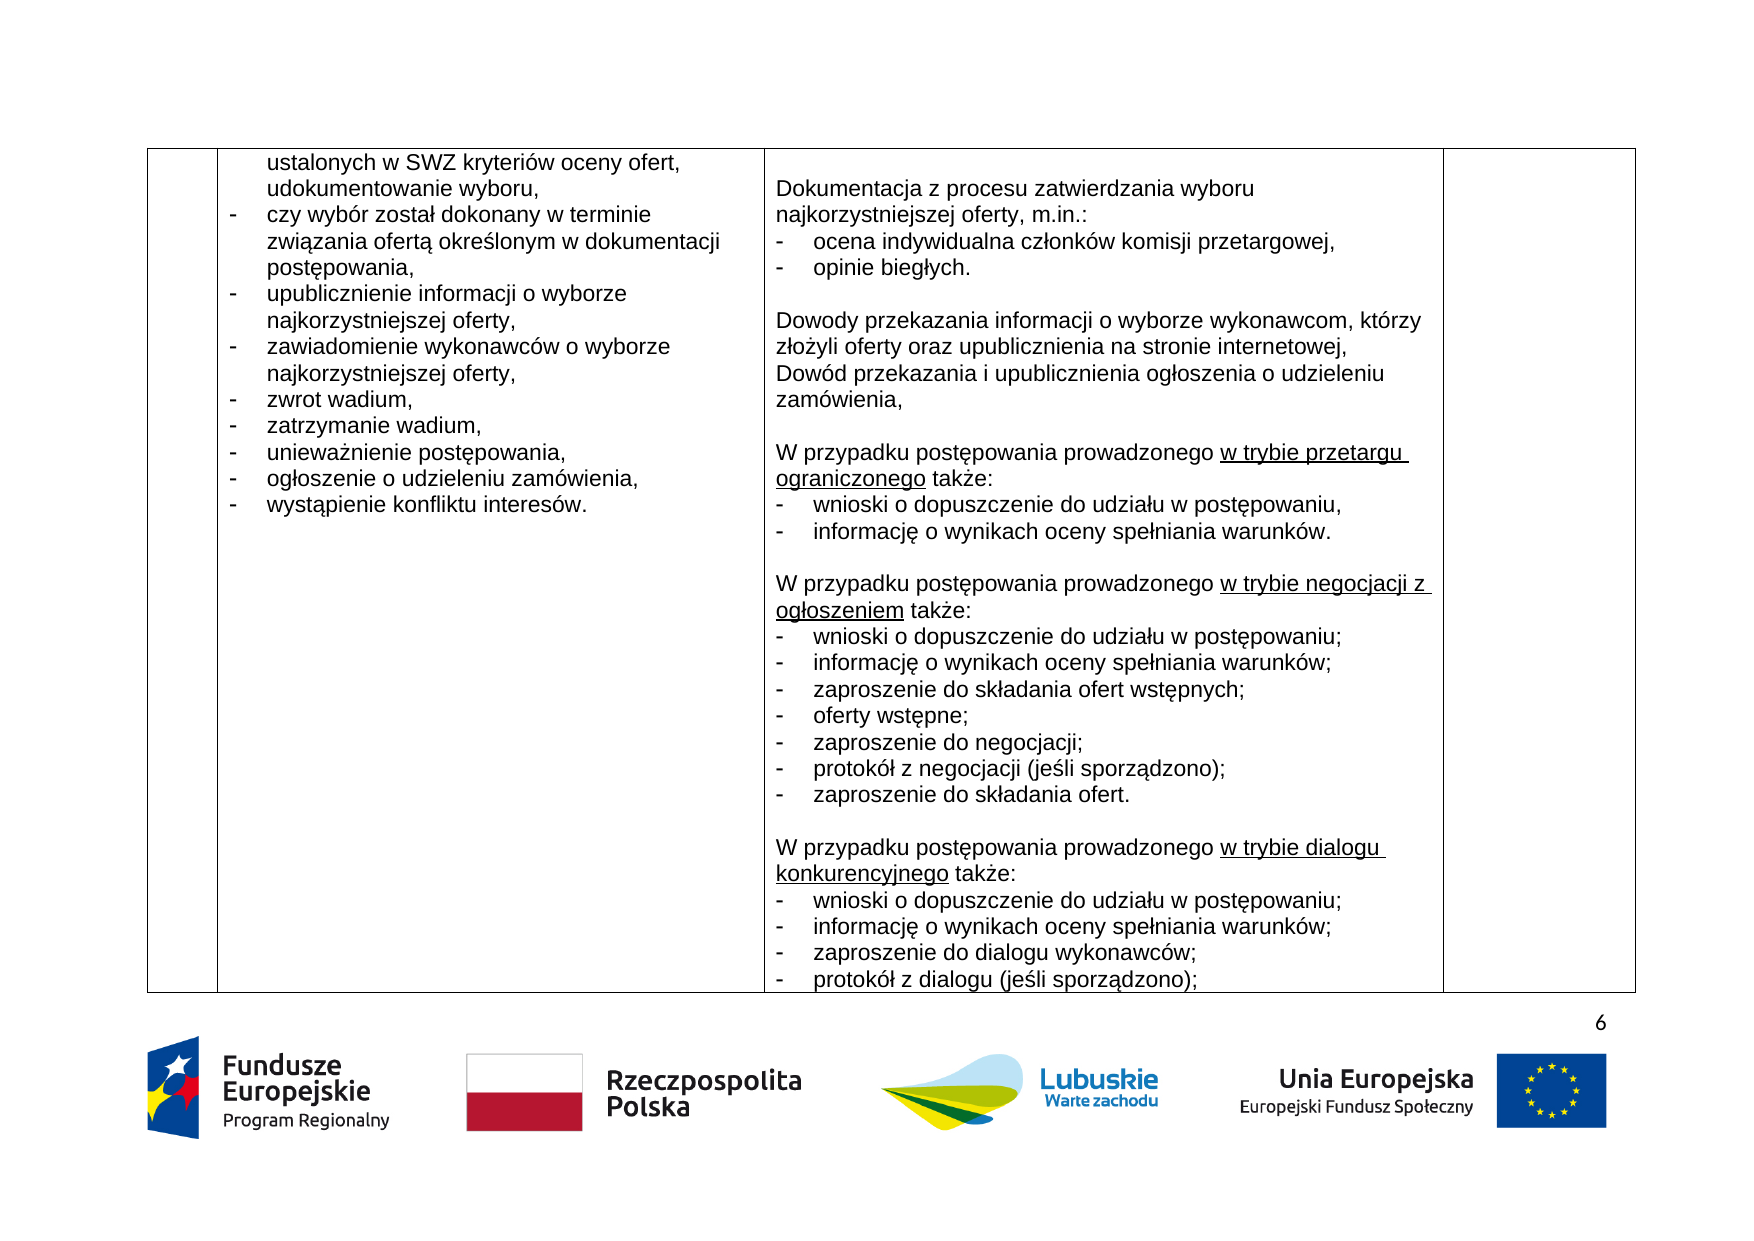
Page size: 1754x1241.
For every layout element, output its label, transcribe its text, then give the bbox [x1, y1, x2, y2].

table_cell Ocena i wybór oferty, w tym w szczególności: potwierdzenie wpływu ofert do zamawiającego, wpływ wadium, czy wadium zostało złożone w formule zgodnej z wymaganiami określonymi w SWZ lub dokumentach zamówienia i na wymaganą kwotę, przekazanie ofert/wniosków o dopuszczenie do Prezesa UZP, ocena podmiotowych środków dowodowych na potwierdzenie braku wykluczenia wykonawców, ocena podmiotowych środków dowodowych na potwierdzenie spełnienia warunków udziału w postępowaniu, czy zamawiający wzywał do złożenia podmiotowych środków dowodowych, czy wezwanie do złożenia podmiotowych środków dowodowych zawiera odpowiedni termin (w zależności od wartości zamówienia), czy wykonawca/wykonawcy uzupełniali dokumenty, składali wyjaśnienia treści ofert, ocena udostępnienia zasobów podmiotów trzecich, powoływanie się na zasoby podmiotów trzecich przy spełnianiu warunków udziału w zamówieniu, realizacja zamówienia przez podwykonawców, czy zamawiający poprawiał treść ofert, czy wykonawcy wyrazili zgodę na wprowadzone poprawki, badanie rażąco niskiej ceny, badanie przesłanek odrzucenia oferty/ofert, wybór oferty najkorzystniejszej na podstawie ustalonych w SWZ kryteriów oceny ofert, udokumentowanie wyboru, czy wybór został dokonany w terminie związania ofertą określonym w dokumentacji postępowania, upublicznienie informacji o wyborze najkorzystniejszej oferty, zawiadomienie wykonawców o wyborze najkorzystniejszej oferty, zwrot wadium, zatrzymanie wadium, unieważnienie postępowania, ogłoszenie o udzieleniu zamówienia, wystąpienie konfliktu interesów. [218, 149, 764, 992]
table_cell [1444, 149, 1635, 992]
table_cell [148, 149, 217, 992]
table_cell Potwierdzenie wpływu ofert w formie elektronicznej pod rygorem nieważności (lub jego odstąpienia na podstawie art. 65 ustawy Pzp), Złożone oferty, Dowody potwierdzające wpływ wadium, przedłużenia ważności wadium, zatrzymania wadium, zwrotu wadium, Potwierdzenie przekazania ofert/wniosków o dopuszczenie do Prezesa UZP, Dokumenty powstałe w wyniku korespondencji prowadzonej przez zamawiającego z wykonawcami w trakcie postępowania, m. in.: żądanie od wykonawcy złożenia, uzupełnienia, poprawienia oświadczeń i dokumentów, w tym pełnomocnictw lub złożenia wyjaśnień, przekazane przez wykonawcę oświadczenia i dokumenty, w tym pełnomocnictwa, udzielone przez wykonawców wyjaśnienia, zawiadomienie o poprawieniu w ofertach oczywistych omyłek pisarskich, omyłek rachunkowych w obliczeniu ceny oraz innych omyłek, żądanie złożenia wyjaśnień w sprawie rażąco niskiej ceny oraz odpowiedzi udzielone przez wykonawców, żądanie wyjaśnienia treści oferty oraz odpowiedzi udzielone przez wykonawców, wezwanie w sprawie przedłużenia terminu związania ofertą oraz odpowiedzi udzielone przez wykonawców, wezwanie przez zamawiającego lub samodzielne przez wykonawcę przedłużenie ważności wadium, wezwanie wykonawców do złożenia ofert dodatkowych oraz złożone oferty dodatkowe. Potwierdzenie wniesienia zabezpieczenia należytego wykonania umowy, Dokumentacja z procesu zatwierdzania wyboru najkorzystniejszej oferty, m.in.: ocena indywidualna członków komisji przetargowej, opinie biegłych. Dowody przekazania informacji o wyborze wykonawcom, którzy złożyli oferty oraz upublicznienia na stronie internetowej, Dowód przekazania i upublicznienia ogłoszenia o udzieleniu zamówienia, W przypadku postępowania prowadzonego w trybie przetargu ograniczonego także: wnioski o dopuszczenie do udziału w postępowaniu, informację o wynikach oceny spełniania warunków. W przypadku postępowania prowadzonego w trybie negocjacji z ogłoszeniem także: wnioski o dopuszczenie do udziału w postępowaniu; informację o wynikach oceny spełniania warunków; zaproszenie do składania ofert wstępnych; oferty wstępne; zaproszenie do negocjacji; protokół z negocjacji (jeśli sporządzono); zaproszenie do składania ofert. W przypadku postępowania prowadzonego w trybie dialogu konkurencyjnego także: wnioski o dopuszczenie do udziału w postępowaniu; informację o wynikach oceny spełniania warunków; zaproszenie do dialogu wykonawców; protokół z dialogu (jeśli sporządzono); zaproszenia do składania ofert. W przypadku postępowania prowadzonego w trybie negocjacji bez ogłoszenia dokumentacja nie zawiera ogłoszenia o zamówieniu, lecz: ogłoszenie o zamiarze zawarcia umowy – jeśli zostało przekazane; zaproszenie do negocjacji; protokół z negocjacji (jeśli sporządzono); zaproszenia do składania ofert. W przypadku postępowania prowadzonego w trybie zamówienia z wolnej ręki dokumentacja nie zawiera ogłoszenia o zamówieniu i SWZ, natomiast powinna zawierać: ogłoszenie o zamiarze zawarcia umowy – jeśli zostało przekazane; zaproszenie do negocjacji; protokół z negocjacji (jeśli sporządzono) dodatkowo przy zamówieniach in-house: dokumentacja niezbędna do ustalenia okoliczności czy zamawiający sprawuje nad osobą prawną, której ma być udzielone zamówienie kontrolę, odpowiadającą kontroli sprawowanej nad własnymi jednostkami, polegającą na dominującym wpływie na cele strategiczne oraz istotne decyzje dotyczące zarządzania sprawami tej osoby prawnej; warunek ten jest również spełniony, gdy kontrolę taką sprawuje inna osoba prawna kontrolowana przez zamawiającego w taki sam sposób, czy ponad 90% działalności kontrolowanej osoby prawnej dotyczy wykonywania zadań powierzonych jej przez zamawiającego sprawującego kontrolę lub przez inną osobę prawną, nad którą ten zamawiający sprawuje kontrolę, czy w kontrolowanej osobie prawnej nie ma bezpośredniego udziału kapitału prywatnego, dokumentacja związana z powierzaniem i zlecaniem przez jednostkę samorządu terytorialnego wykonywania zadań przez spółkę, w tym uchwały organu stanowiącego, umowy zawarte pomiędzy j.s.t. a spółką, akty tworzące spółkę oraz regulujące jej przedmiot działalności. W przypadku postępowania prowadzonego w trybie partnerstwa innowacyjnego dodatkowo: wnioski o dopuszczenie do udziału w postępowaniu, informację o wynikach oceny spełniania warunków, zaproszenie do składania ofert wstępnych, oferty wstępne, zaproszenie do negocjacji, protokół z negocjacji (jeśli sporządzono), zaproszenia do składania ofert. [765, 149, 1443, 992]
